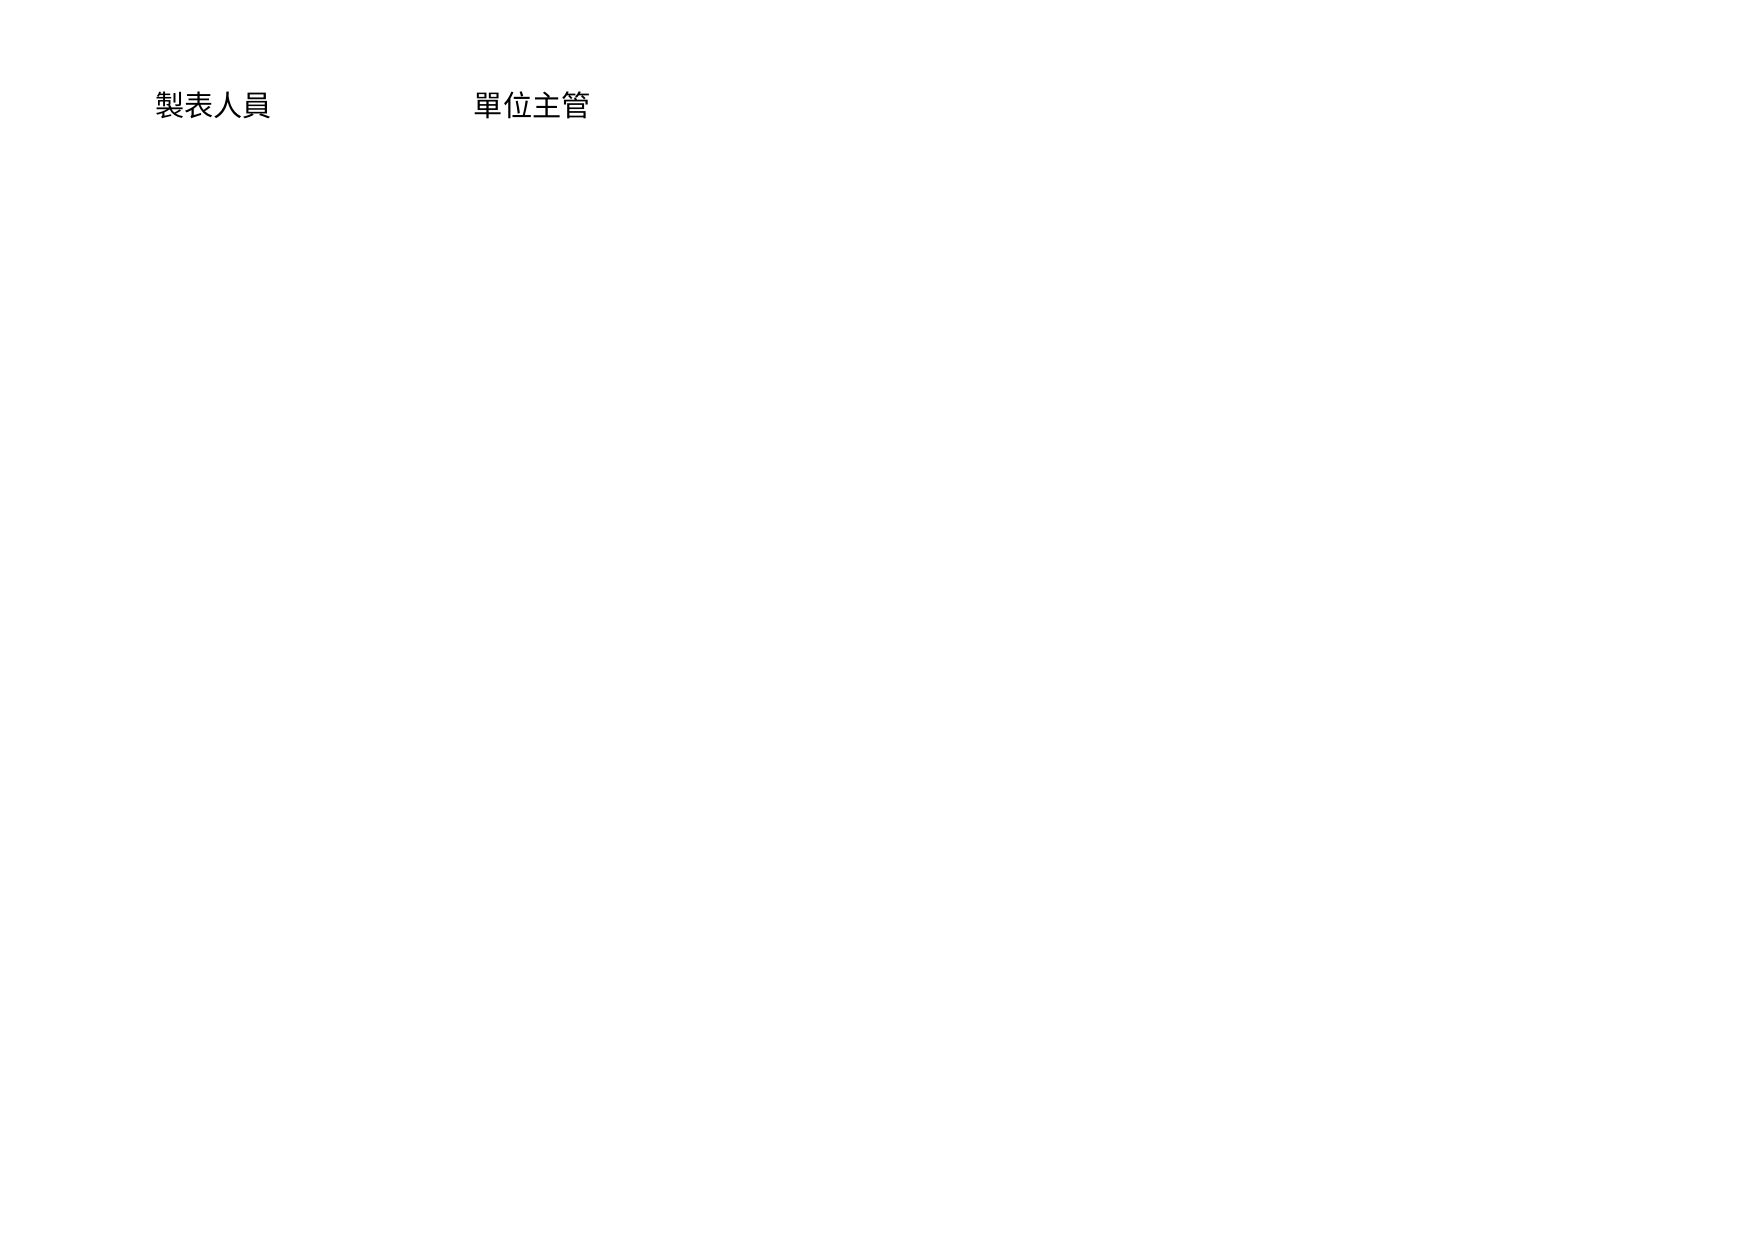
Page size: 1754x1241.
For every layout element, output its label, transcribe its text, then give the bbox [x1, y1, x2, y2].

text 製表人員 單位主管 [148, 66, 1606, 141]
